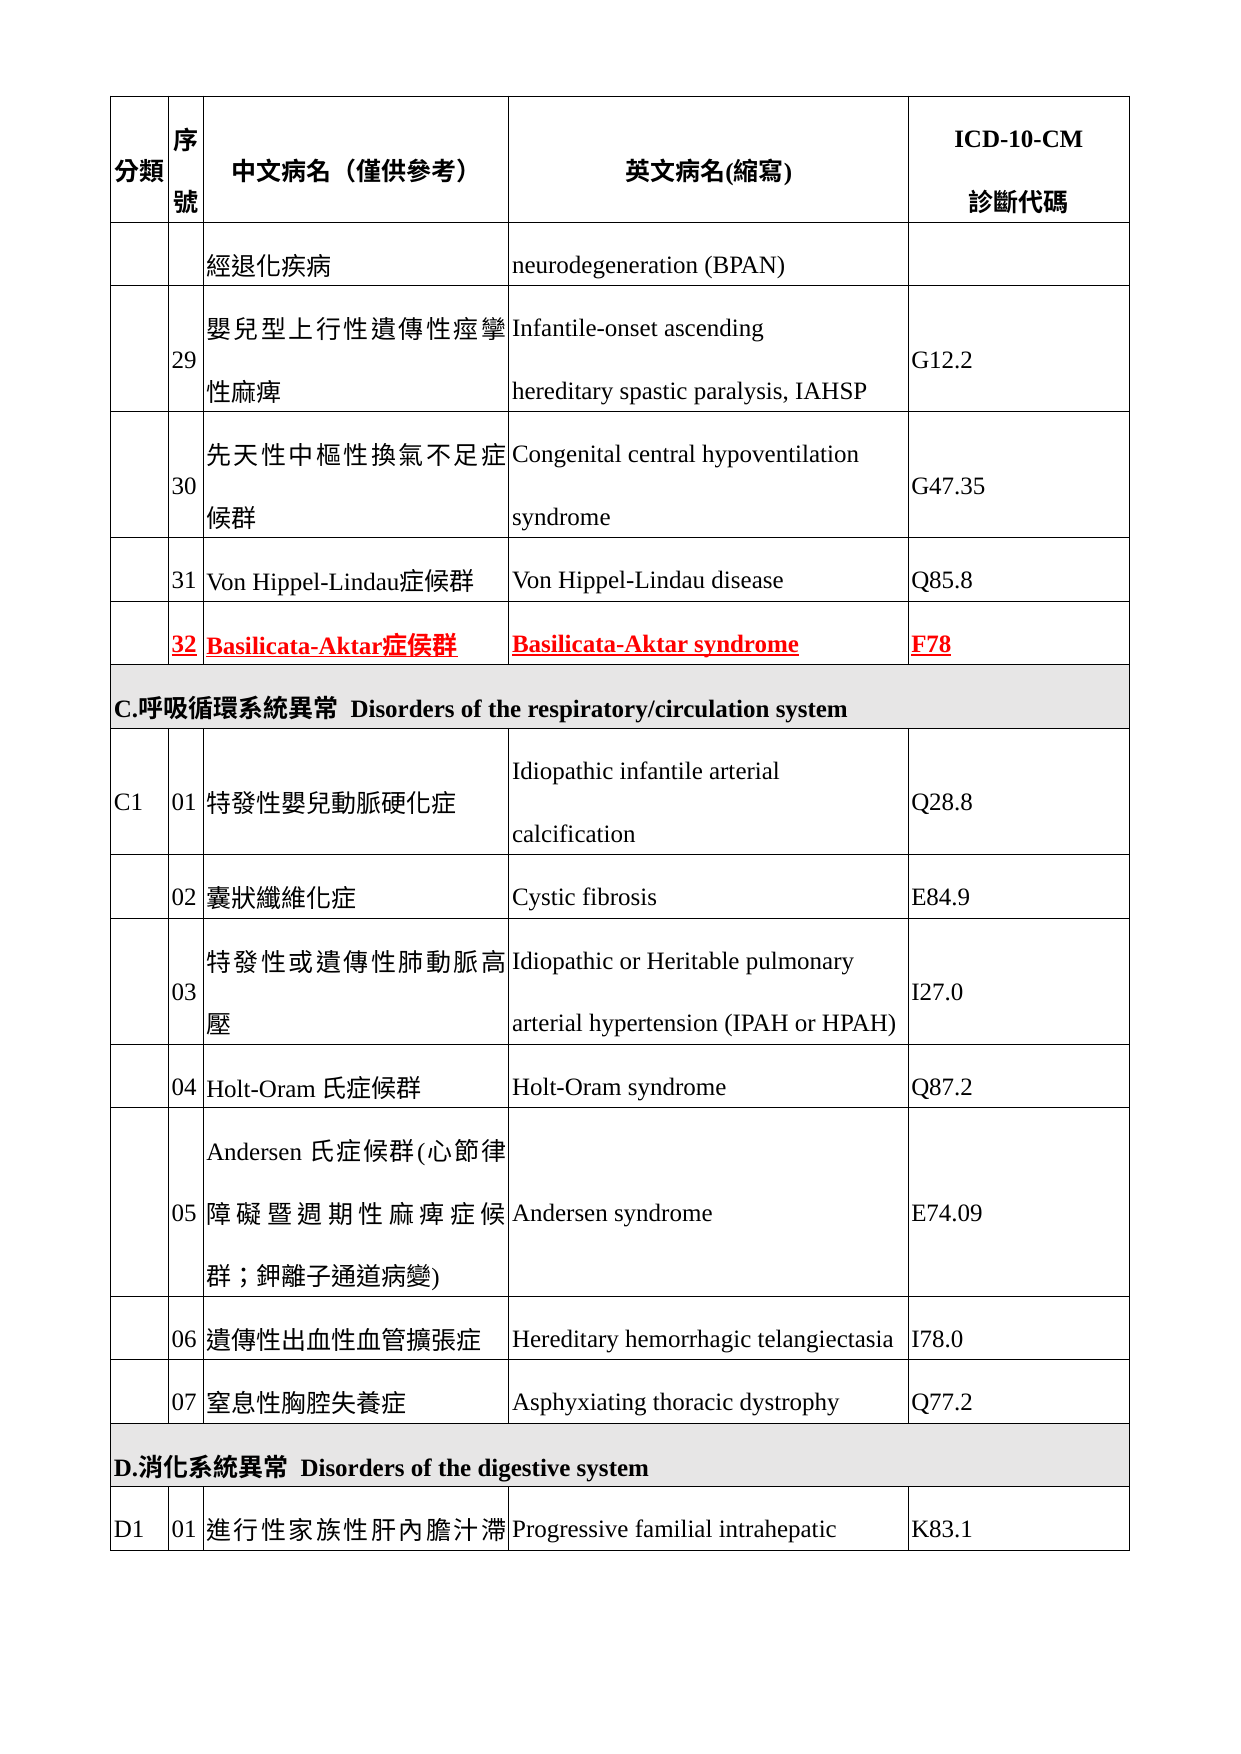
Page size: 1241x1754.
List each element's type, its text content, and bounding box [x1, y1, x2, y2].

table_cell Holt-Oram氏症候群 [204, 1045, 508, 1107]
table_cell [111, 223, 168, 285]
table_cell Congenital central hypoventilation syndrome [509, 412, 908, 537]
table_cell [111, 538, 168, 601]
table_cell [111, 855, 168, 917]
table_cell 經退化疾病 [204, 223, 508, 285]
table_header ICD-10-CM 診斷代碼 [909, 97, 1129, 222]
table_cell 先天性中樞性換氣不足症候群 [204, 412, 508, 537]
table_cell 06 [169, 1297, 203, 1359]
table_cell G47.35 [909, 412, 1129, 537]
table_cell D1 [111, 1487, 168, 1550]
table_cell 30 [169, 412, 203, 537]
table_cell Andersen氏症候群(心節律障礙暨週期性麻痺症候群；鉀離子通道病變) [204, 1108, 508, 1296]
table_cell Q28.8 [909, 729, 1129, 854]
table_cell 囊狀纖維化症 [204, 855, 508, 917]
table_cell [111, 919, 168, 1043]
table_cell [111, 1360, 168, 1423]
table_cell F78 [909, 602, 1129, 664]
table_cell Andersen syndrome [509, 1108, 908, 1296]
table_cell G12.2 [909, 286, 1129, 411]
table_cell 01 [169, 729, 203, 854]
table_cell [909, 223, 1129, 285]
table_cell 32 [169, 602, 203, 664]
table_cell 特發性嬰兒動脈硬化症 [204, 729, 508, 854]
table_cell 遺傳性出血性血管擴張症 [204, 1297, 508, 1359]
table_cell 01 [169, 1487, 203, 1550]
table_cell 02 [169, 855, 203, 917]
table_cell Asphyxiating thoracic dystrophy [509, 1360, 908, 1423]
table_cell Von Hippel-Lindau disease [509, 538, 908, 601]
table_cell 窒息性胸腔失養症 [204, 1360, 508, 1423]
table_cell 29 [169, 286, 203, 411]
table_header 英文病名(縮寫) [509, 97, 908, 222]
table_cell Cystic fibrosis [509, 855, 908, 917]
table_cell C.呼吸循環系統異常 Disorders of the respiratory/circulation system [111, 665, 1129, 728]
table_cell Von Hippel-Lindau症候群 [204, 538, 508, 601]
table_cell Holt-Oram syndrome [509, 1045, 908, 1107]
table_cell E84.9 [909, 855, 1129, 917]
table_header 分類 [111, 97, 168, 222]
table_cell [111, 286, 168, 411]
table_cell I27.0 [909, 919, 1129, 1043]
table_cell 04 [169, 1045, 203, 1107]
table_cell 嬰兒型上行性遺傳性痙攣性麻痺 [204, 286, 508, 411]
table_cell [111, 412, 168, 537]
table_header 中文病名（僅供參考） [204, 97, 508, 222]
table_cell Q77.2 [909, 1360, 1129, 1423]
table_cell 進行性家族性肝內膽汁滯 [204, 1487, 508, 1550]
table_cell Idiopathic infantile arterial calcification [509, 729, 908, 854]
table_cell 31 [169, 538, 203, 601]
table_cell Idiopathic or Heritable pulmonary arterial hypertension (IPAH or HPAH) [509, 919, 908, 1043]
table_header 序號 [169, 97, 203, 222]
table_cell Infantile-onset ascending hereditary spastic paralysis, IAHSP [509, 286, 908, 411]
table_cell [111, 602, 168, 664]
table_cell 05 [169, 1108, 203, 1296]
table_cell C1 [111, 729, 168, 854]
table_cell neurodegeneration (BPAN) [509, 223, 908, 285]
table_cell I78.0 [909, 1297, 1129, 1359]
table_cell Hereditary hemorrhagic telangiectasia [509, 1297, 908, 1359]
table_cell Q87.2 [909, 1045, 1129, 1107]
table_cell D.消化系統異常 Disorders of the digestive system [111, 1424, 1129, 1486]
table_cell K83.1 [909, 1487, 1129, 1550]
table_cell [111, 1045, 168, 1107]
table_cell [111, 1297, 168, 1359]
table_cell 07 [169, 1360, 203, 1423]
table_cell 特發性或遺傳性肺動脈高壓 [204, 919, 508, 1043]
table_cell Basilicata-Aktar症侯群 [204, 602, 508, 664]
table_cell Basilicata-Aktar syndrome [509, 602, 908, 664]
table_cell E74.09 [909, 1108, 1129, 1296]
table_cell [111, 1108, 168, 1296]
table_cell [169, 223, 203, 285]
table_cell Progressive familial intrahepatic [509, 1487, 908, 1550]
table_cell 03 [169, 919, 203, 1043]
table_cell Q85.8 [909, 538, 1129, 601]
